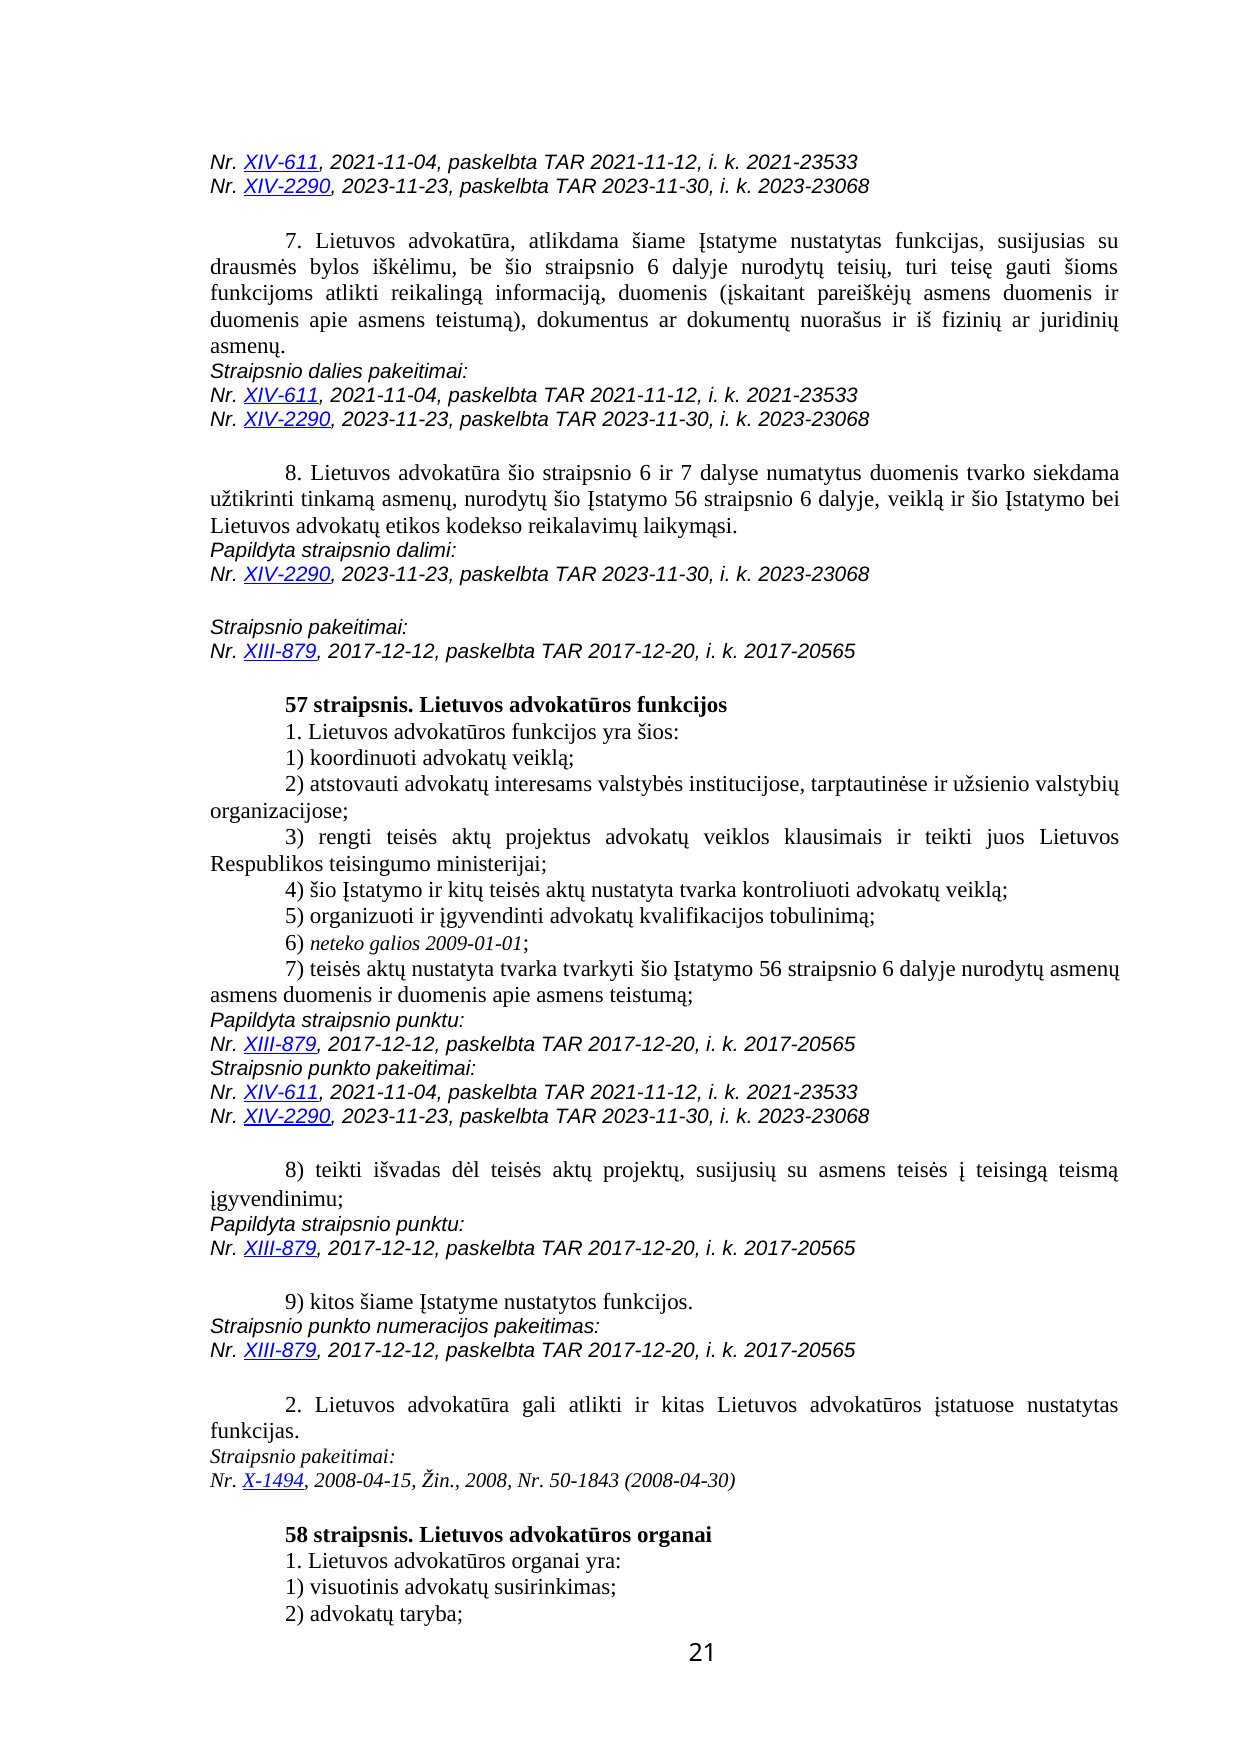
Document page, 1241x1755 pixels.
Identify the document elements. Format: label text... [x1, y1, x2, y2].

text 2) atstovauti advokatų interesams valstybės institucijose, tarptautinėse ir užsienio valstybių organizacijose; [210, 771, 1120, 823]
text Nr. XIV-2290, 2023-11-23, paskelbta TAR 2023-11-30, i. k. 2023-23068 [210, 406, 1120, 430]
text 2) advokatų taryba; [210, 1600, 1120, 1626]
text 1) visuotinis advokatų susirinkimas; [210, 1573, 1120, 1600]
text 57 straipsnis. Lietuvos advokatūros funkcijos [210, 691, 1120, 718]
text Nr. XIII-879, 2017-12-12, paskelbta TAR 2017-12-20, i. k. 2017-20565 [210, 1338, 1120, 1362]
text 8. Lietuvos advokatūra šio straipsnio 6 ir 7 dalyse numatytus duomenis tvarko siekdama užtikrinti tinkamą asmenų, nurodytų šio Įstatymo 56 straipsnio 6 dalyje, veiklą ir šio Įstatymo bei Lietuvos advokatų etikos kodekso reikalavimų laikymąsi. [210, 459, 1120, 538]
text 8) teikti išvadas dėl teisės aktų projektų, susijusių su asmens teisės į teisingą teismą įgyvendinimu; [210, 1156, 1120, 1211]
text Nr. XIV-2290, 2023-11-23, paskelbta TAR 2023-11-30, i. k. 2023-23068 [210, 1103, 1120, 1127]
text 3) rengti teisės aktų projektus advokatų veiklos klausimais ir teikti juos Lietuvos Respublikos teisingumo ministerijai; [210, 823, 1120, 876]
text 6) neteko galios 2009-01-01; [210, 929, 1120, 955]
text Straipsnio pakeitimai: [210, 1444, 1120, 1468]
text 2. Lietuvos advokatūra gali atlikti ir kitas Lietuvos advokatūros įstatuose nustatytas funkcijas. [210, 1391, 1120, 1444]
text 1) koordinuoti advokatų veiklą; [210, 744, 1120, 771]
text 1. Lietuvos advokatūros funkcijos yra šios: [210, 718, 1120, 744]
text 4) šio Įstatymo ir kitų teisės aktų nustatyta tvarka kontroliuoti advokatų veiklą; [210, 876, 1120, 902]
text Papildyta straipsnio dalimi: [210, 538, 1120, 562]
text Nr. XIV-611, 2021-11-04, paskelbta TAR 2021-11-12, i. k. 2021-23533 [210, 150, 1120, 174]
text Nr. XIV-2290, 2023-11-23, paskelbta TAR 2023-11-30, i. k. 2023-23068 [210, 562, 1120, 586]
text 7) teisės aktų nustatyta tvarka tvarkyti šio Įstatymo 56 straipsnio 6 dalyje nurodytų asmenų asmens duomenis ir duomenis apie asmens teistumą; [210, 955, 1120, 1008]
text Nr. XIV-2290, 2023-11-23, paskelbta TAR 2023-11-30, i. k. 2023-23068 [210, 174, 1120, 198]
text 58 straipsnis. Lietuvos advokatūros organai [210, 1521, 1120, 1547]
text Nr. XIV-611, 2021-11-04, paskelbta TAR 2021-11-12, i. k. 2021-23533 [210, 382, 1120, 406]
text Straipsnio dalies pakeitimai: [210, 358, 1120, 382]
text Nr. XIII-879, 2017-12-12, paskelbta TAR 2017-12-20, i. k. 2017-20565 [210, 1032, 1120, 1056]
text Nr. XIII-879, 2017-12-12, paskelbta TAR 2017-12-20, i. k. 2017-20565 [210, 639, 1120, 663]
text 5) organizuoti ir įgyvendinti advokatų kvalifikacijos tobulinimą; [210, 902, 1120, 929]
text 9) kitos šiame Įstatyme nustatytos funkcijos. [210, 1288, 1120, 1314]
text Straipsnio punkto numeracijos pakeitimas: [210, 1314, 1120, 1338]
text 1. Lietuvos advokatūros organai yra: [210, 1547, 1120, 1573]
text Straipsnio punkto pakeitimai: [210, 1056, 1120, 1079]
text Nr. XIII-879, 2017-12-12, paskelbta TAR 2017-12-20, i. k. 2017-20565 [210, 1235, 1120, 1259]
text Straipsnio pakeitimai: [210, 615, 1120, 639]
text Papildyta straipsnio punktu: [210, 1008, 1120, 1032]
text 7. Lietuvos advokatūra, atlikdama šiame Įstatyme nustatytas funkcijas, susijusias su drausmės bylos iškėlimu, be šio straipsnio 6 dalyje nurodytų teisių, turi teisę gauti šioms funkcijoms atlikti reikalingą informaciją, duomenis (įskaitant pareiškėjų asmens duomenis ir duomenis apie asmens teistumą), dokumentus ar dokumentų nuorašus ir iš fizinių ar juridinių asmenų. [210, 227, 1120, 358]
text Nr. X-1494, 2008-04-15, Žin., 2008, Nr. 50-1843 (2008-04-30) [210, 1468, 1120, 1492]
text Papildyta straipsnio punktu: [210, 1211, 1120, 1235]
text Nr. XIV-611, 2021-11-04, paskelbta TAR 2021-11-12, i. k. 2021-23533 [210, 1079, 1120, 1103]
